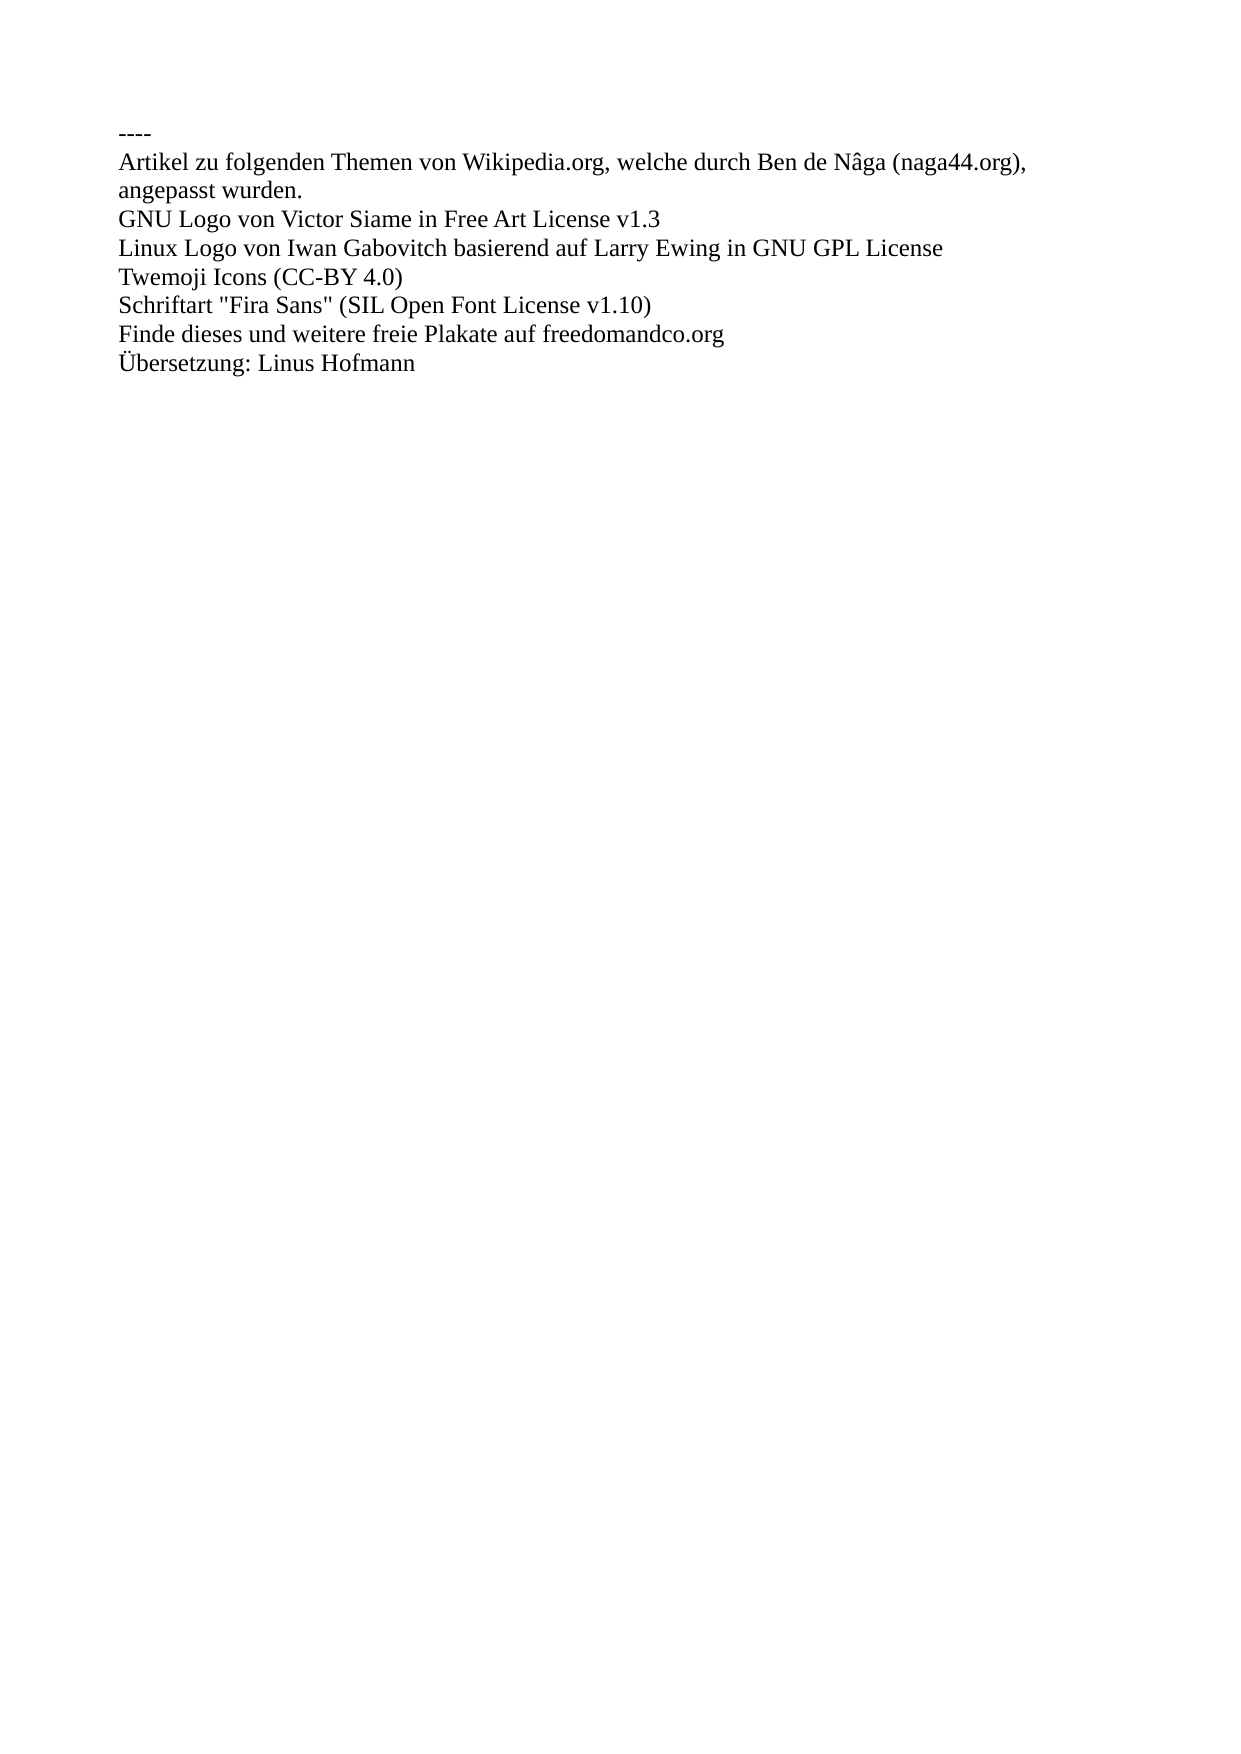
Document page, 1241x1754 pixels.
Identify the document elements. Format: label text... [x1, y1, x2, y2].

text ---- Artikel zu folgenden Themen von Wikipedia.org, welche durch Ben de Nâga (naga44.org), angepasst wurden. GNU Logo von Victor Siame in Free Art License v1.3 Linux Logo von Iwan Gabovitch basierend auf Larry Ewing in GNU GPL License Twemoji Icons (CC-BY 4.0) Schriftart "Fira Sans" (SIL Open Font License v1.10) Finde dieses und weitere freie Plakate auf freedomandco.org Übersetzung: Linus Hofmann [118, 118, 1122, 377]
